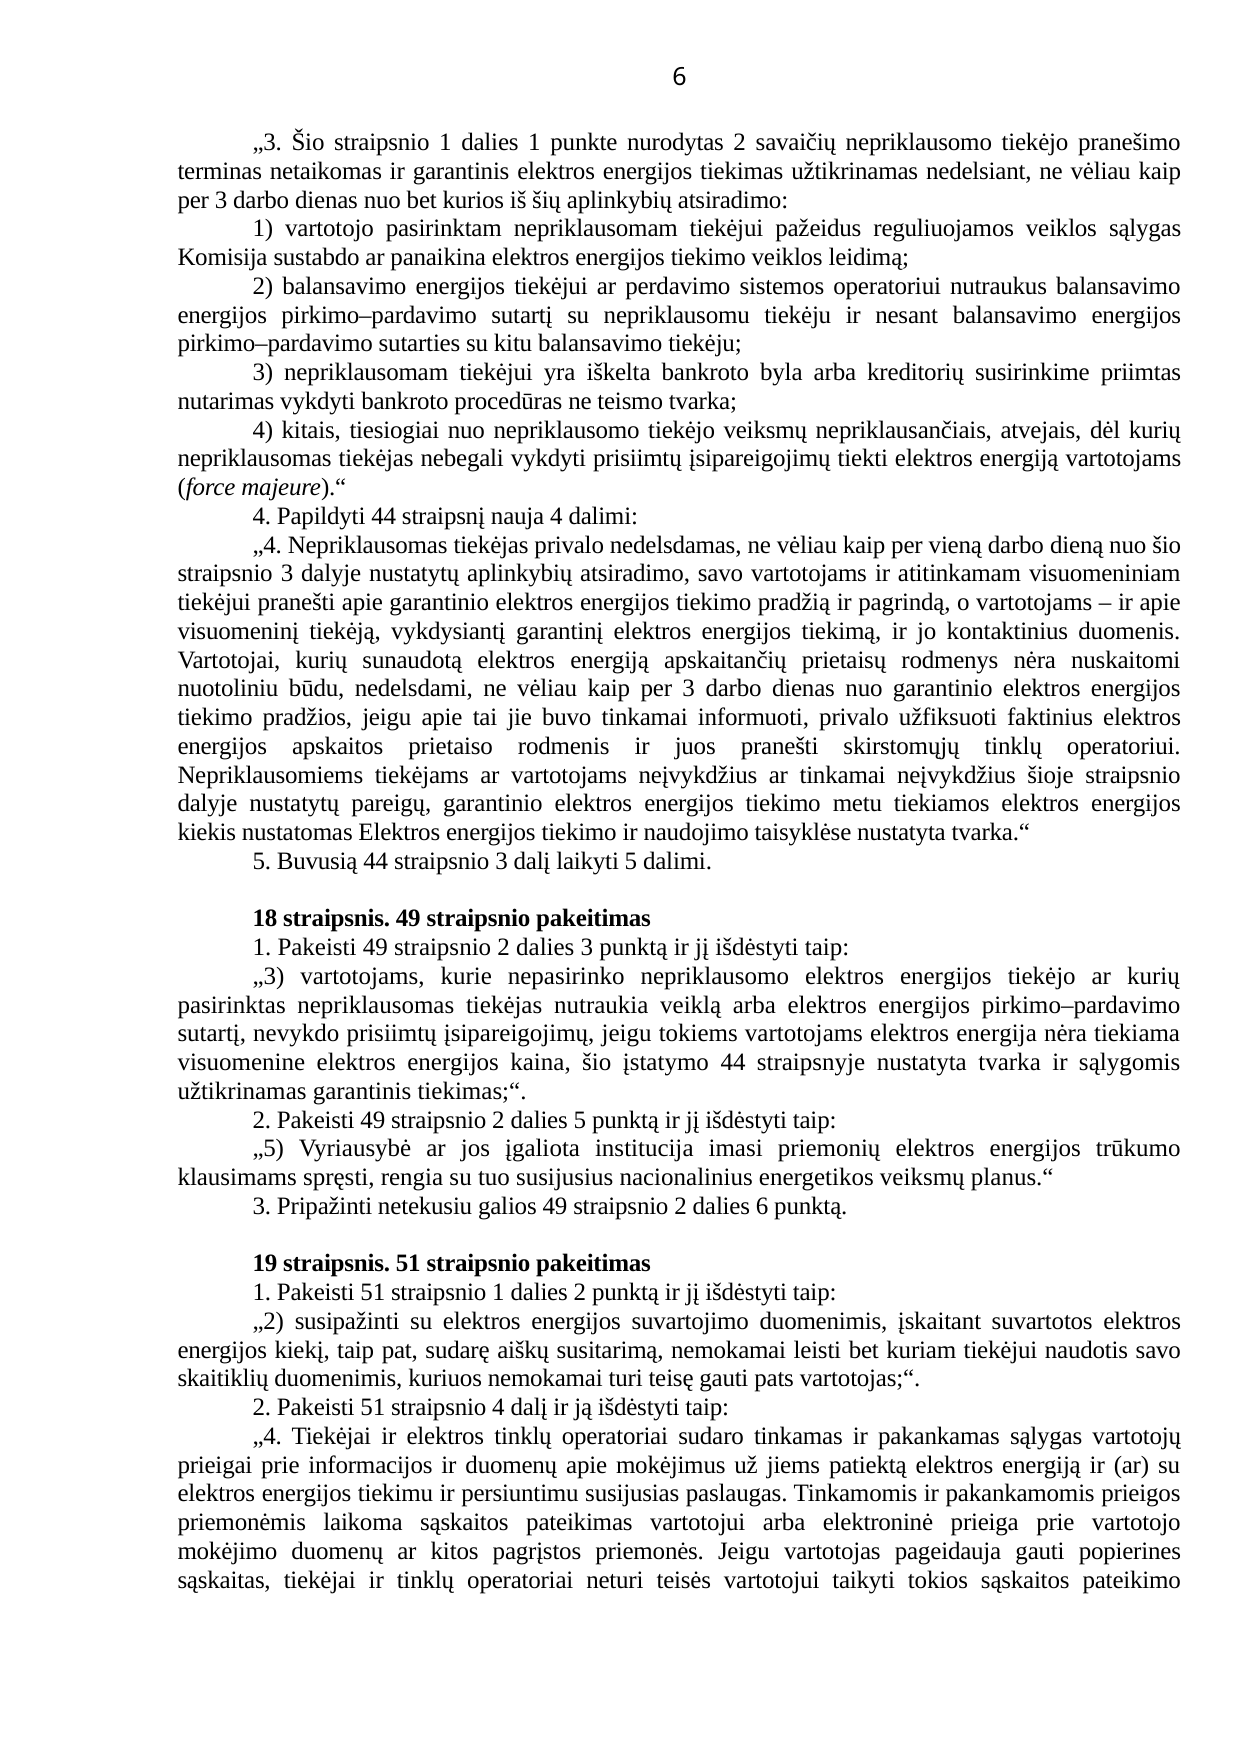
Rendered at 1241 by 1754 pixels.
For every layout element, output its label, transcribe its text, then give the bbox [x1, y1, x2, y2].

text 4) kitais, tiesiogiai nuo nepriklausomo tiekėjo veiksmų nepriklausančiais, atvejais, dėl kurių nepriklausomas tiekėjas nebegali vykdyti prisiimtų įsipareigojimų tiekti elektros energiją vartotojams (force majeure).“ [177, 415, 1181, 501]
text „2) susipažinti su elektros energijos suvartojimo duomenimis, įskaitant suvartotos elektros energijos kiekį, taip pat, sudarę aiškų susitarimą, nemokamai leisti bet kuriam tiekėjui naudotis savo skaitiklių duomenimis, kuriuos nemokamai turi teisę gauti pats vartotojas;“. [177, 1306, 1181, 1392]
text 2. Pakeisti 51 straipsnio 4 dalį ir ją išdėstyti taip: [177, 1392, 1181, 1421]
text 3. Pripažinti netekusiu galios 49 straipsnio 2 dalies 6 punktą. [177, 1191, 1181, 1220]
text 3) nepriklausomam tiekėjui yra iškelta bankroto byla arba kreditorių susirinkime priimtas nutarimas vykdyti bankroto procedūras ne teismo tvarka; [177, 357, 1181, 415]
text 1. Pakeisti 51 straipsnio 1 dalies 2 punktą ir jį išdėstyti taip: [177, 1277, 1181, 1306]
text „5) Vyriausybė ar jos įgaliota institucija imasi priemonių elektros energijos trūkumo klausimams spręsti, rengia su tuo susijusius nacionalinius energetikos veiksmų planus.“ [177, 1133, 1181, 1191]
text 18 straipsnis. 49 straipsnio pakeitimas [177, 903, 1181, 932]
text 2) balansavimo energijos tiekėjui ar perdavimo sistemos operatoriui nutraukus balansavimo energijos pirkimo–pardavimo sutartį su nepriklausomu tiekėju ir nesant balansavimo energijos pirkimo–pardavimo sutarties su kitu balansavimo tiekėju; [177, 271, 1181, 357]
text 4. Papildyti 44 straipsnį nauja 4 dalimi: [177, 501, 1181, 530]
text 1. Pakeisti 49 straipsnio 2 dalies 3 punktą ir jį išdėstyti taip: [177, 932, 1181, 961]
text 19 straipsnis. 51 straipsnio pakeitimas [177, 1248, 1181, 1277]
text „4. Tiekėjai ir elektros tinklų operatoriai sudaro tinkamas ir pakankamas sąlygas vartotojų prieigai prie informacijos ir duomenų apie mokėjimus už jiems patiektą elektros energiją ir (ar) su elektros energijos tiekimu ir persiuntimu susijusias paslaugas. Tinkamomis ir pakankamomis prieigos priemonėmis laikoma sąskaitos pateikimas vartotojui arba elektroninė prieiga prie vartotojo mokėjimo duomenų ar kitos pagrįstos priemonės. Jeigu vartotojas pageidauja gauti popierines sąskaitas, tiekėjai ir tinklų operatoriai neturi teisės vartotojui taikyti tokios sąskaitos pateikimo [177, 1421, 1181, 1593]
text „3. Šio straipsnio 1 dalies 1 punkte nurodytas 2 savaičių nepriklausomo tiekėjo pranešimo terminas netaikomas ir garantinis elektros energijos tiekimas užtikrinamas nedelsiant, ne vėliau kaip per 3 darbo dienas nuo bet kurios iš šių aplinkybių atsiradimo: [177, 127, 1181, 213]
text 1) vartotojo pasirinktam nepriklausomam tiekėjui pažeidus reguliuojamos veiklos sąlygas Komisija sustabdo ar panaikina elektros energijos tiekimo veiklos leidimą; [177, 213, 1181, 271]
text „4. Nepriklausomas tiekėjas privalo nedelsdamas, ne vėliau kaip per vieną darbo dieną nuo šio straipsnio 3 dalyje nustatytų aplinkybių atsiradimo, savo vartotojams ir atitinkamam visuomeniniam tiekėjui pranešti apie garantinio elektros energijos tiekimo pradžią ir pagrindą, o vartotojams – ir apie visuomeninį tiekėją, vykdysiantį garantinį elektros energijos tiekimą, ir jo kontaktinius duomenis. Vartotojai, kurių sunaudotą elektros energiją apskaitančių prietaisų rodmenys nėra nuskaitomi nuotoliniu būdu, nedelsdami, ne vėliau kaip per 3 darbo dienas nuo garantinio elektros energijos tiekimo pradžios, jeigu apie tai jie buvo tinkamai informuoti, privalo užfiksuoti faktinius elektros energijos apskaitos prietaiso rodmenis ir juos pranešti skirstomųjų tinklų operatoriui. Nepriklausomiems tiekėjams ar vartotojams neįvykdžius ar tinkamai neįvykdžius šioje straipsnio dalyje nustatytų pareigų, garantinio elektros energijos tiekimo metu tiekiamos elektros energijos kiekis nustatomas Elektros energijos tiekimo ir naudojimo taisyklėse nustatyta tvarka.“ [177, 530, 1181, 846]
text 5. Buvusią 44 straipsnio 3 dalį laikyti 5 dalimi. [177, 846, 1181, 875]
text „3) vartotojams, kurie nepasirinko nepriklausomo elektros energijos tiekėjo ar kurių pasirinktas nepriklausomas tiekėjas nutraukia veiklą arba elektros energijos pirkimo–pardavimo sutartį, nevykdo prisiimtų įsipareigojimų, jeigu tokiems vartotojams elektros energija nėra tiekiama visuomenine elektros energijos kaina, šio įstatymo 44 straipsnyje nustatyta tvarka ir sąlygomis užtikrinamas garantinis tiekimas;“. [177, 961, 1181, 1105]
text 2. Pakeisti 49 straipsnio 2 dalies 5 punktą ir jį išdėstyti taip: [177, 1105, 1181, 1133]
